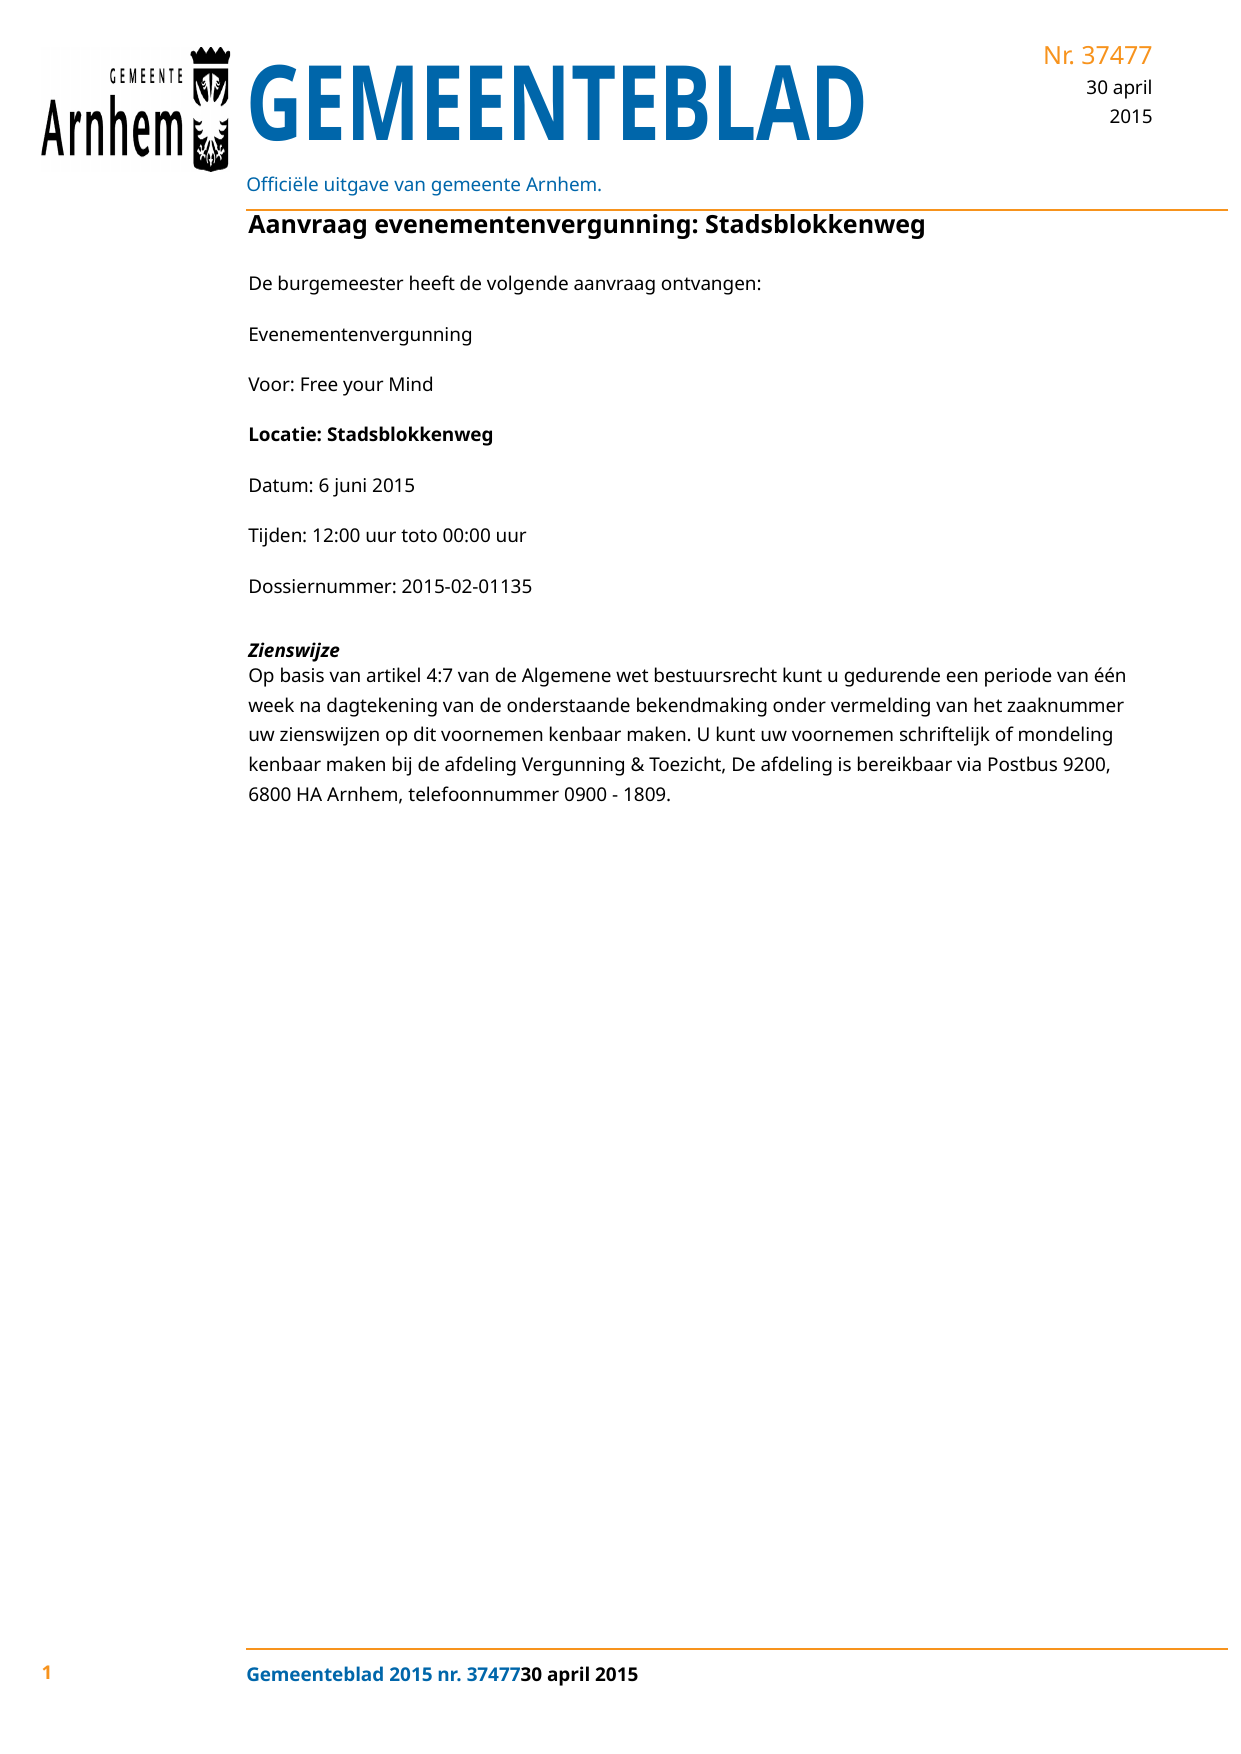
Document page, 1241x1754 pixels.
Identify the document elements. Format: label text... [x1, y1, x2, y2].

text Op basis van artikel 4:7 van de Algemene wet bestuursrecht kunt u gedurende een periode van één week na dagtekening van de onderstaande bekendmaking onder vermelding van het zaaknummer uw zienswijzen op dit voornemen kenbaar maken. U kunt uw voornemen schriftelijk of mondeling kenbaar maken bij de afdeling Vergunning & Toezicht, De afdeling is bereikbaar via Postbus 9200, 6800 HA Arnhem, telefoonnummer 0900 - 1809. [248, 662, 1152, 807]
text Locatie: Stadsblokkenweg [248, 422, 1152, 447]
text De burgemeester heeft de volgende aanvraag ontvangen: [248, 270, 1152, 296]
text Zienswijze [248, 637, 1152, 662]
text Tijden: 12:00 uur toto 00:00 uur [248, 522, 1152, 548]
text Aanvraag evenementenvergunning: Stadsblokkenweg [248, 211, 1152, 241]
text Voor: Free your Mind [248, 371, 1152, 397]
text Dossiernummer: 2015-02-01135 [248, 573, 1152, 598]
text Evenementenvergunning [248, 321, 1152, 346]
text Datum: 6 juni 2015 [248, 472, 1152, 498]
picture [41, 47, 231, 172]
